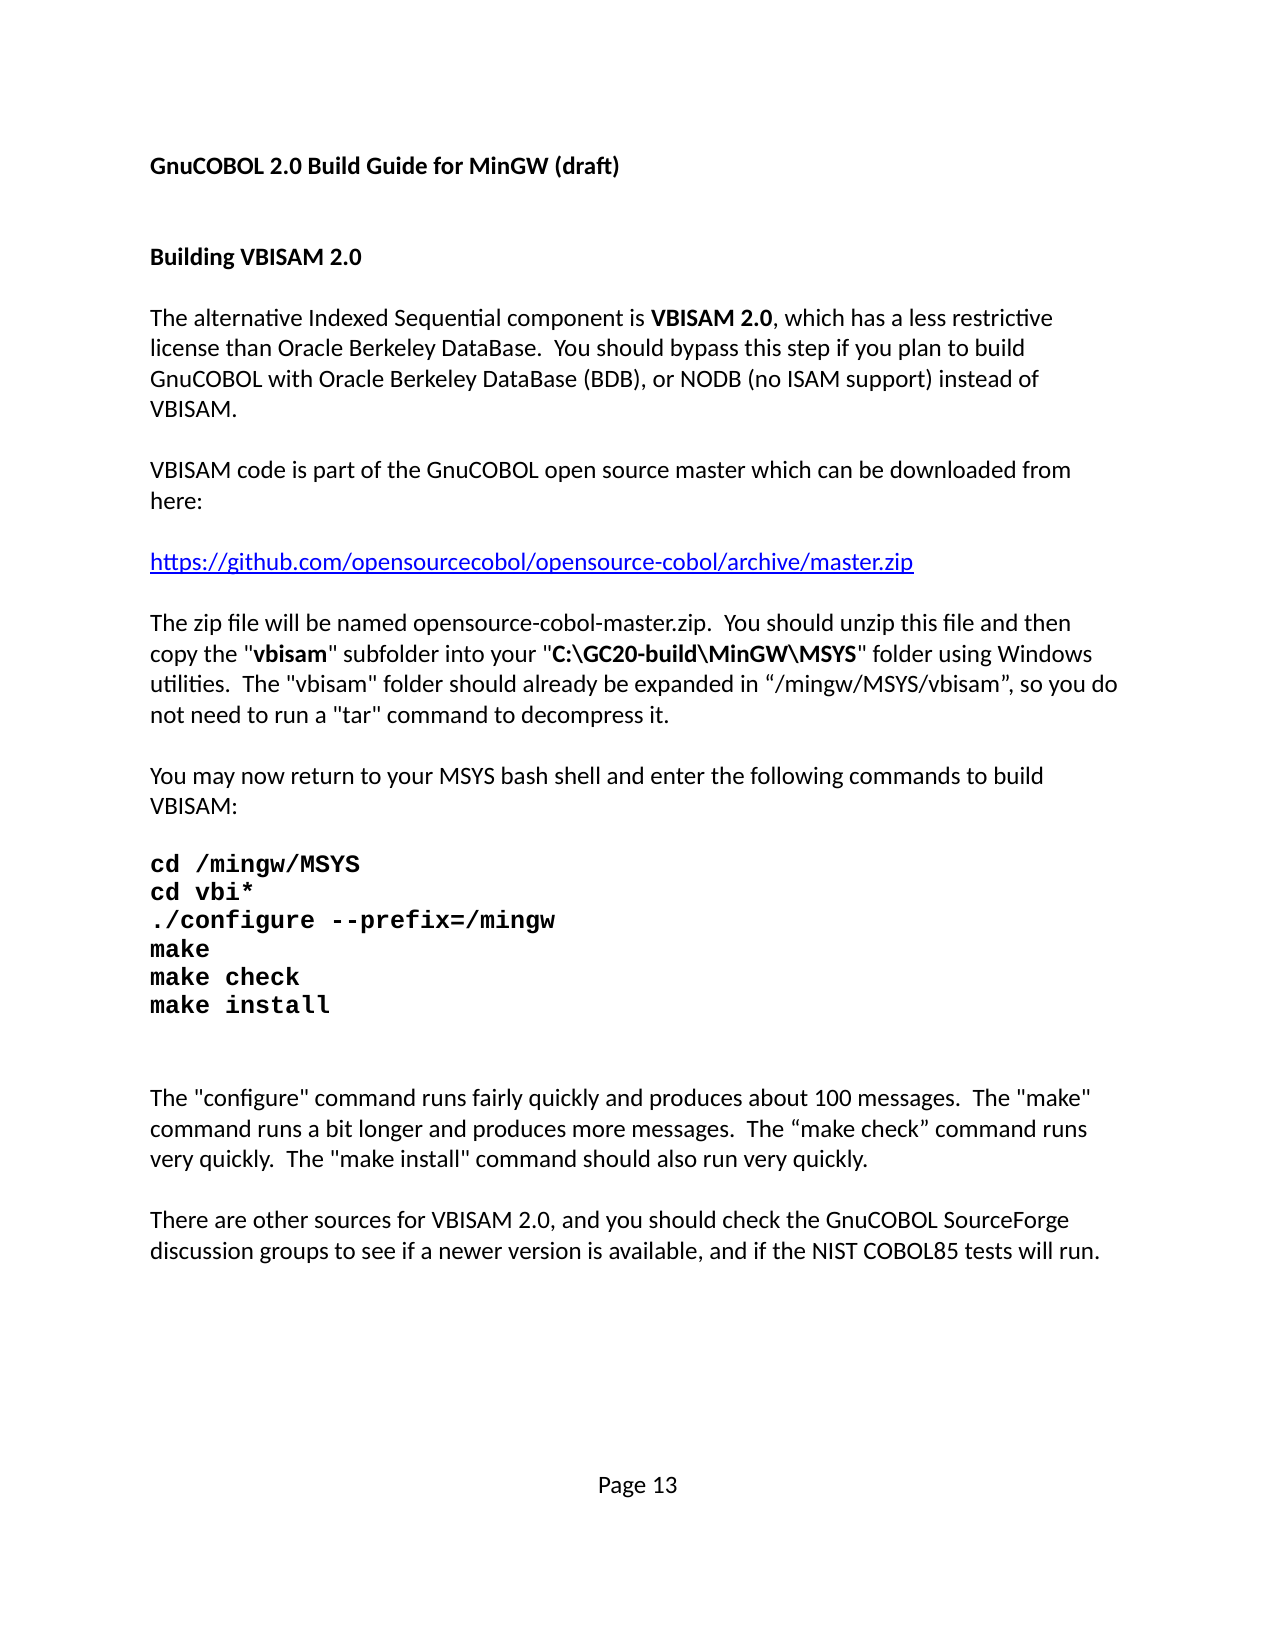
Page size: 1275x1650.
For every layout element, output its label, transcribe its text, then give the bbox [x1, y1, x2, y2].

text There are other sources for VBISAM 2.0, and you should check the GnuCOBOL SourceForge discussion groups to see if a newer version is available, and if the NIST COBOL85 tests will run. [150, 1204, 1125, 1266]
text https://github.com/opensourcecobol/opensource-cobol/archive/master.zip [150, 546, 1125, 577]
text make [150, 936, 1125, 965]
text make check [150, 965, 1125, 993]
text The zip file will be named opensource-cobol-master.zip. You should unzip this file and then copy the "vbisam" subfolder into your "C:\GC20-build\MinGW\MSYS" folder using Windows utilities. The "vbisam" folder should already be expanded in “/mingw/MSYS/vbisam”, so you do not need to run a "tar" command to decompress it. [150, 607, 1125, 729]
text cd vbi* [150, 880, 1125, 908]
text VBISAM code is part of the GnuCOBOL open source master which can be downloaded from here: [150, 455, 1125, 516]
text The alternative Indexed Sequential component is VBISAM 2.0, which has a less restrictive license than Oracle Berkeley DataBase. You should bypass this step if you plan to build GnuCOBOL with Oracle Berkeley DataBase (BDB), or NODB (no ISAM support) instead of VBISAM. [150, 302, 1125, 424]
text You may now return to your MSYS bash shell and enter the following commands to build VBISAM: [150, 760, 1125, 821]
text Building VBISAM 2.0 [150, 241, 1125, 272]
text cd /mingw/MSYS [150, 851, 1125, 880]
text The "configure" command runs fairly quickly and produces about 100 messages. The "make" command runs a bit longer and produces more messages. The “make check” command runs very quickly. The "make install" command should also run very quickly. [150, 1082, 1125, 1174]
text make install [150, 993, 1125, 1021]
text ./configure --prefix=/mingw [150, 908, 1125, 936]
